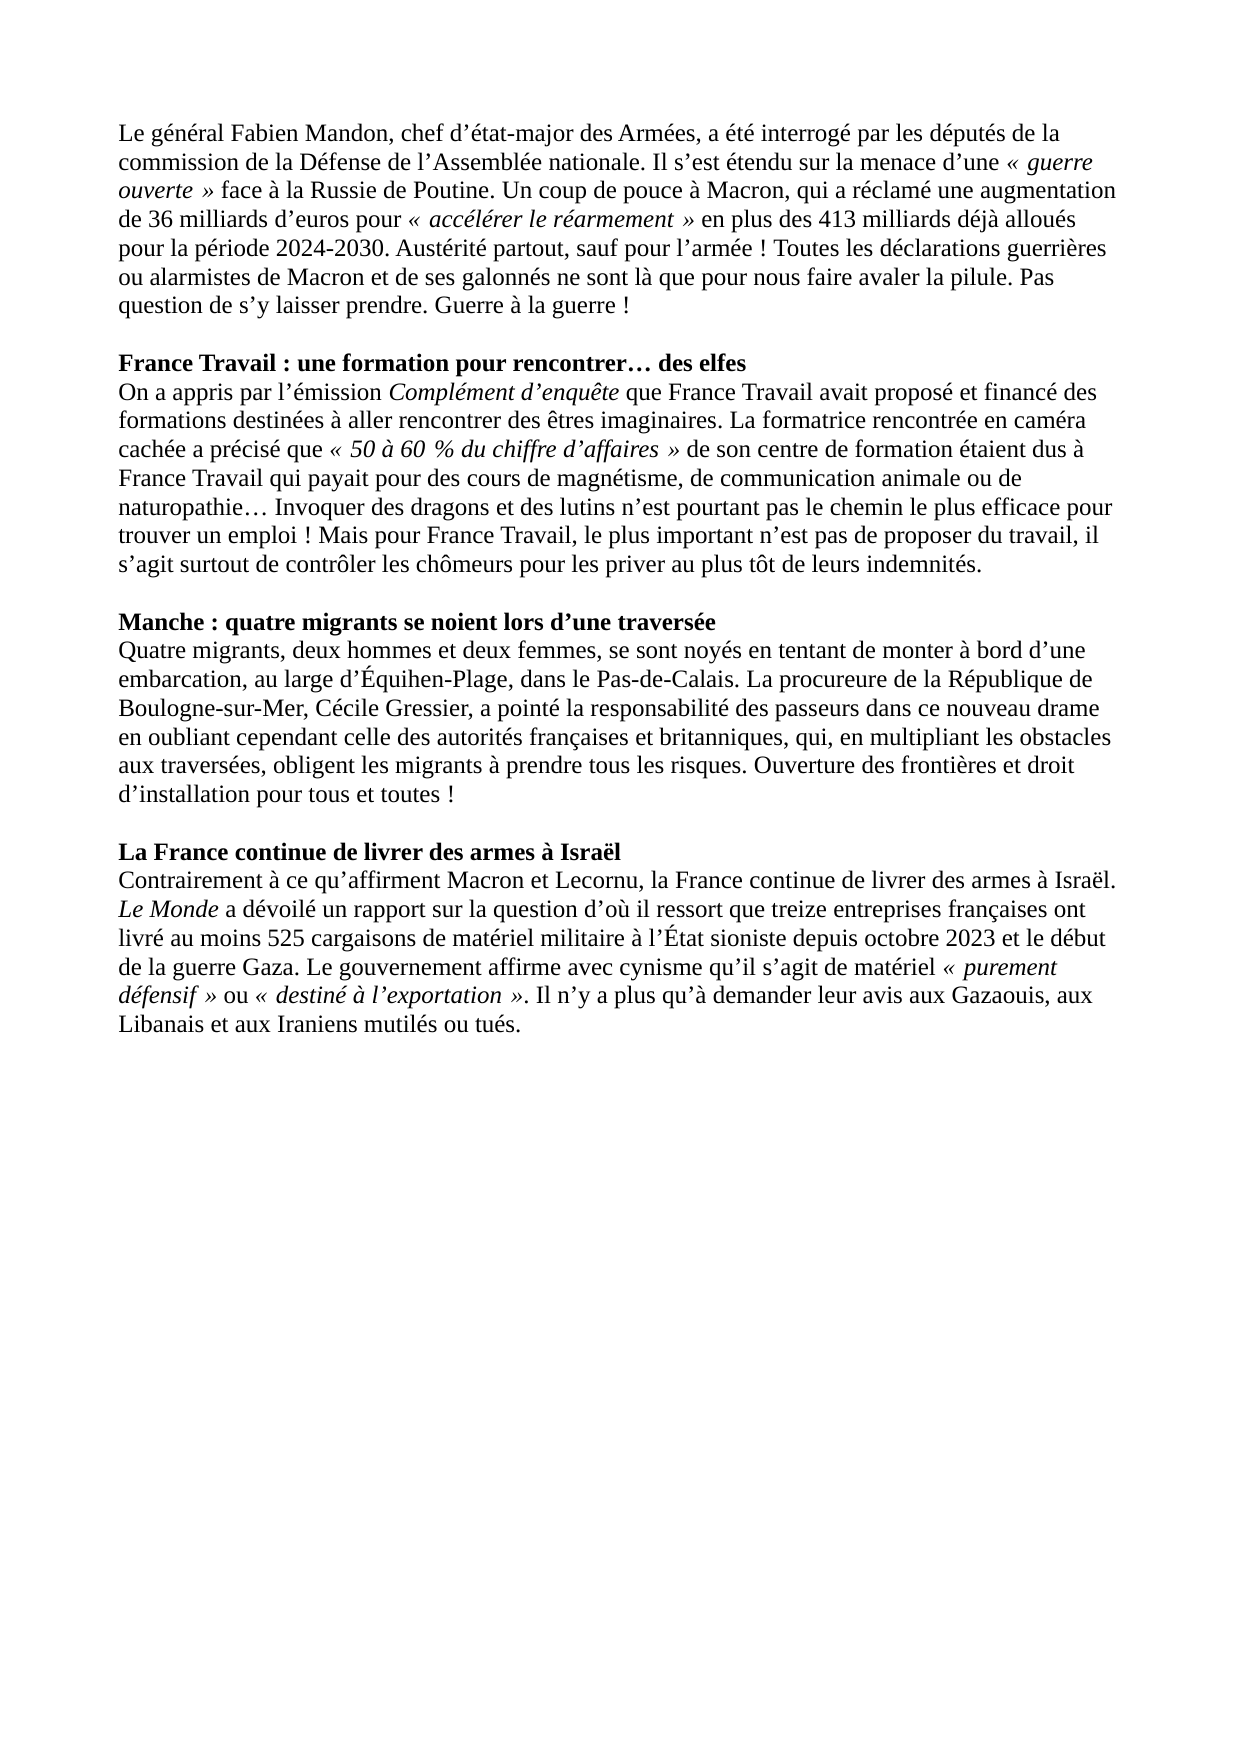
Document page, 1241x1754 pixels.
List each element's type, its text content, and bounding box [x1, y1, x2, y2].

text On a appris par l’émission Complément d’enquête que France Travail avait proposé et financé des formations destinées à aller rencontrer des êtres imaginaires. La formatrice rencontrée en caméra cachée a précisé que « 50 à 60 % du chiffre d’affaires » de son centre de formation étaient dus à France Travail qui payait pour des cours de magnétisme, de communication animale ou de naturopathie… Invoquer des dragons et des lutins n’est pourtant pas le chemin le plus efficace pour trouver un emploi ! Mais pour France Travail, le plus important n’est pas de proposer du travail, il s’agit surtout de contrôler les chômeurs pour les priver au plus tôt de leurs indemnités. [118, 377, 1122, 578]
text Manche : quatre migrants se noient lors d’une traversée [118, 607, 1122, 636]
text France Travail : une formation pour rencontrer… des elfes [118, 348, 1122, 377]
text La France continue de livrer des armes à Israël [118, 837, 1122, 866]
text Le général Fabien Mandon, chef d’état-major des Armées, a été interrogé par les députés de la commission de la Défense de l’Assemblée nationale. Il s’est étendu sur la menace d’une « guerre ouverte » face à la Russie de Poutine. Un coup de pouce à Macron, qui a réclamé une augmentation de 36 milliards d’euros pour « accélérer le réarmement » en plus des 413 milliards déjà alloués pour la période 2024-2030. Austérité partout, sauf pour l’armée ! Toutes les déclarations guerrières ou alarmistes de Macron et de ses galonnés ne sont là que pour nous faire avaler la pilule. Pas question de s’y laisser prendre. Guerre à la guerre ! [118, 118, 1122, 319]
text Quatre migrants, deux hommes et deux femmes, se sont noyés en tentant de monter à bord d’une embarcation, au large d’Équihen-Plage, dans le Pas-de-Calais. La procureure de la République de Boulogne-sur-Mer, Cécile Gressier, a pointé la responsabilité des passeurs dans ce nouveau drame en oubliant cependant celle des autorités françaises et britanniques, qui, en multipliant les obstacles aux traversées, obligent les migrants à prendre tous les risques. Ouverture des frontières et droit d’installation pour tous et toutes ! [118, 636, 1122, 808]
text Contrairement à ce qu’affirment Macron et Lecornu, la France continue de livrer des armes à Israël. Le Monde a dévoilé un rapport sur la question d’où il ressort que treize entreprises françaises ont livré au moins 525 cargaisons de matériel militaire à l’État sioniste depuis octobre 2023 et le début de la guerre Gaza. Le gouvernement affirme avec cynisme qu’il s’agit de matériel « purement défensif » ou « destiné à l’exportation ». Il n’y a plus qu’à demander leur avis aux Gazaouis, aux Libanais et aux Iraniens mutilés ou tués. [118, 866, 1122, 1038]
